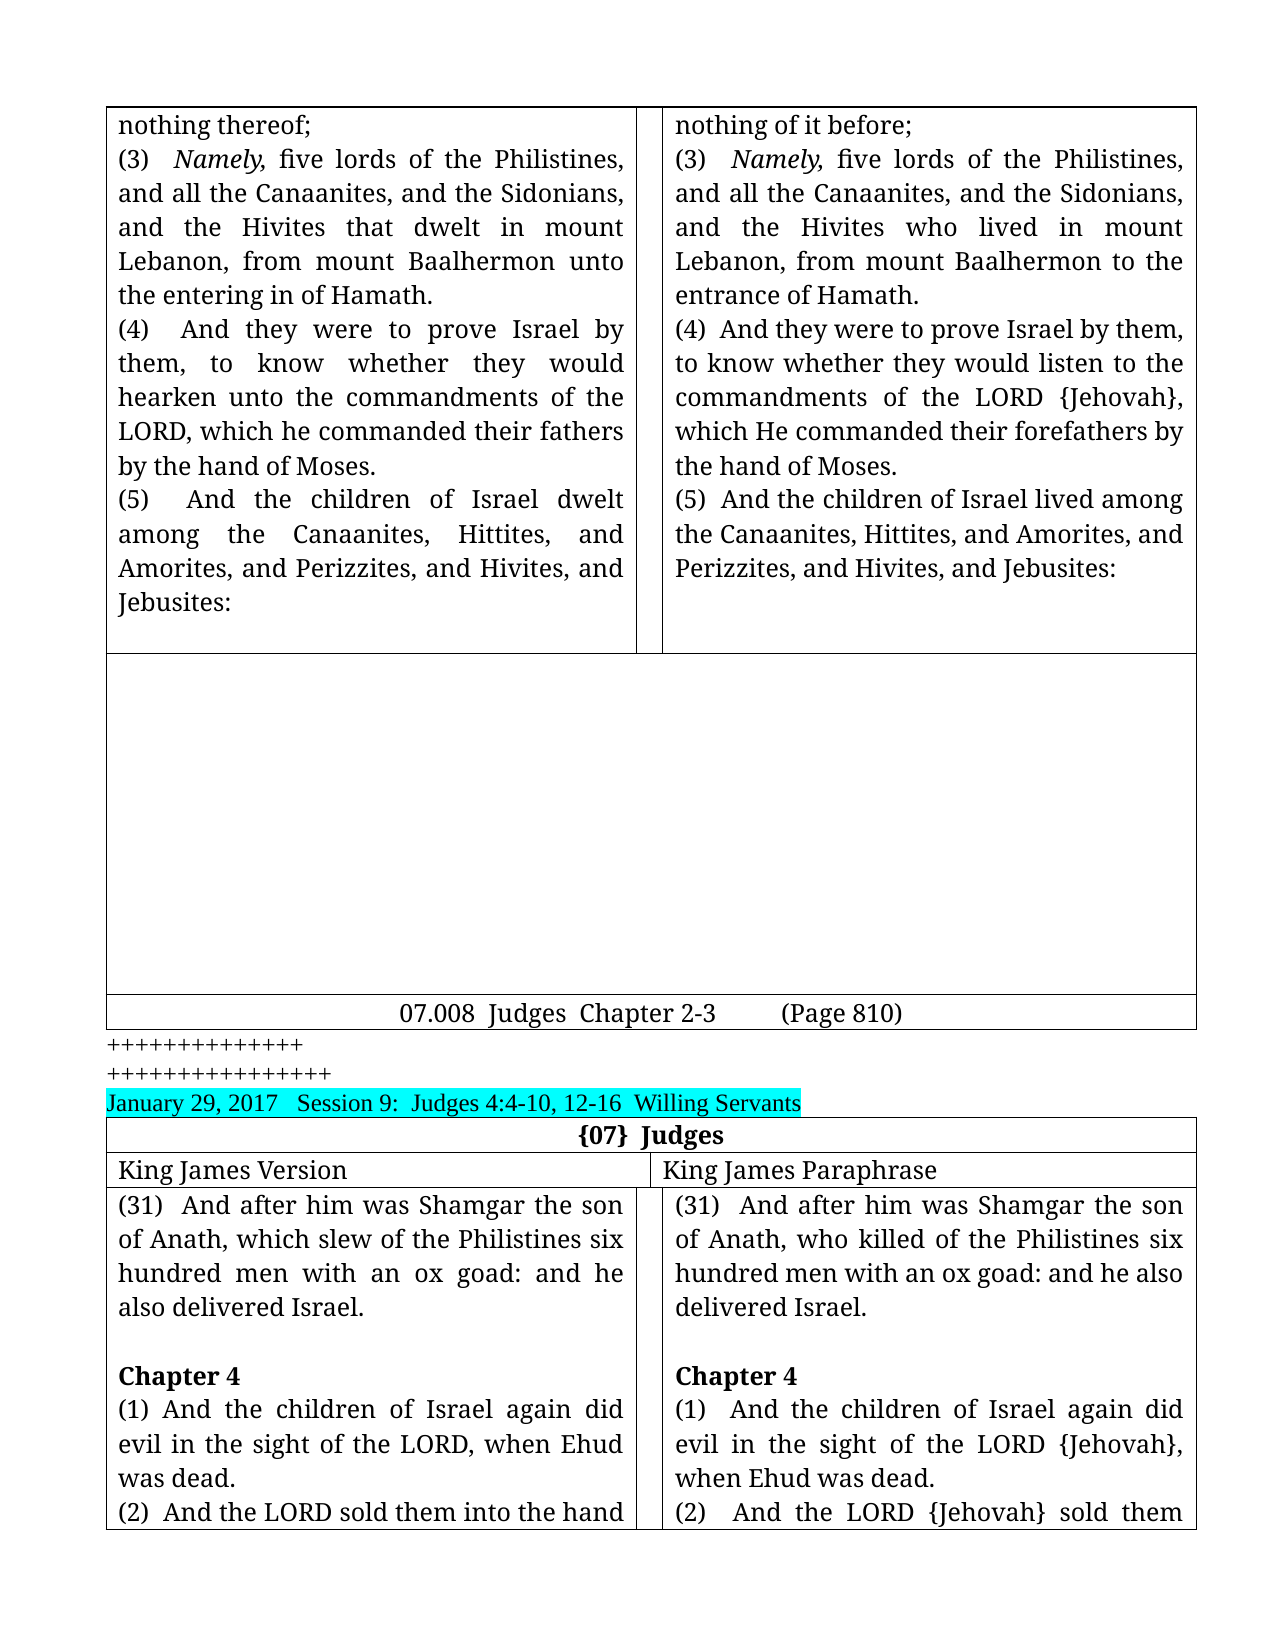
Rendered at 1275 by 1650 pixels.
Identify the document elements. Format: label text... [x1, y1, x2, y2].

table_cell nothing of it before; (3) Namely, five lords of the Philistines, and all the Canaanites, and the Sidonians, and the Hivites who lived in mount Lebanon, from mount Baalhermon to the entrance of Hamath. (4) And they were to prove Israel by them, to know whether they would listen to the commandments of the LORD {Jehovah}, which He commanded their forefathers by the hand of Moses. (5) And the children of Israel lived among the Canaanites, Hittites, and Amorites, and Perizzites, and Hivites, and Jebusites: [663, 108, 1196, 652]
text January 29, 2017 Session 9: Judges 4:4-10, 12-16 Willing Servants [106, 1088, 1168, 1117]
table_cell [637, 108, 662, 652]
table_header {07} Judges [107, 1118, 1196, 1152]
table_cell King James Version [107, 1153, 650, 1187]
table_cell King James Paraphrase [651, 1153, 1196, 1187]
table_cell [637, 1188, 662, 1528]
text ++++++++++++++++ [106, 1059, 1168, 1088]
table_cell [107, 654, 1196, 994]
table_cell 07.008 Judges Chapter 2-3 (Page 810) [107, 995, 1196, 1029]
text ++++++++++++++ [106, 1030, 1168, 1059]
table_cell nothing thereof; (3) Namely, five lords of the Philistines, and all the Canaanites, and the Sidonians, and the Hivites that dwelt in mount Lebanon, from mount Baalhermon unto the entering in of Hamath. (4) And they were to prove Israel by them, to know whether they would hearken unto the commandments of the LORD, which he commanded their fathers by the hand of Moses. (5) And the children of Israel dwelt among the Canaanites, Hittites, and Amorites, and Perizzites, and Hivites, and Jebusites: [107, 108, 636, 652]
table_cell (31) And after him was Shamgar the son of Anath, which slew of the Philistines six hundred men with an ox goad: and he also delivered Israel. Chapter 4 (1) And the children of Israel again did evil in the sight of the LORD, when Ehud was dead. (2) And the LORD sold them into the hand [107, 1188, 636, 1528]
table_cell (31) And after him was Shamgar the son of Anath, who killed of the Philistines six hundred men with an ox goad: and he also delivered Israel. Chapter 4 (1) And the children of Israel again did evil in the sight of the LORD {Jehovah}, when Ehud was dead. (2) And the LORD {Jehovah} sold them [663, 1188, 1196, 1528]
